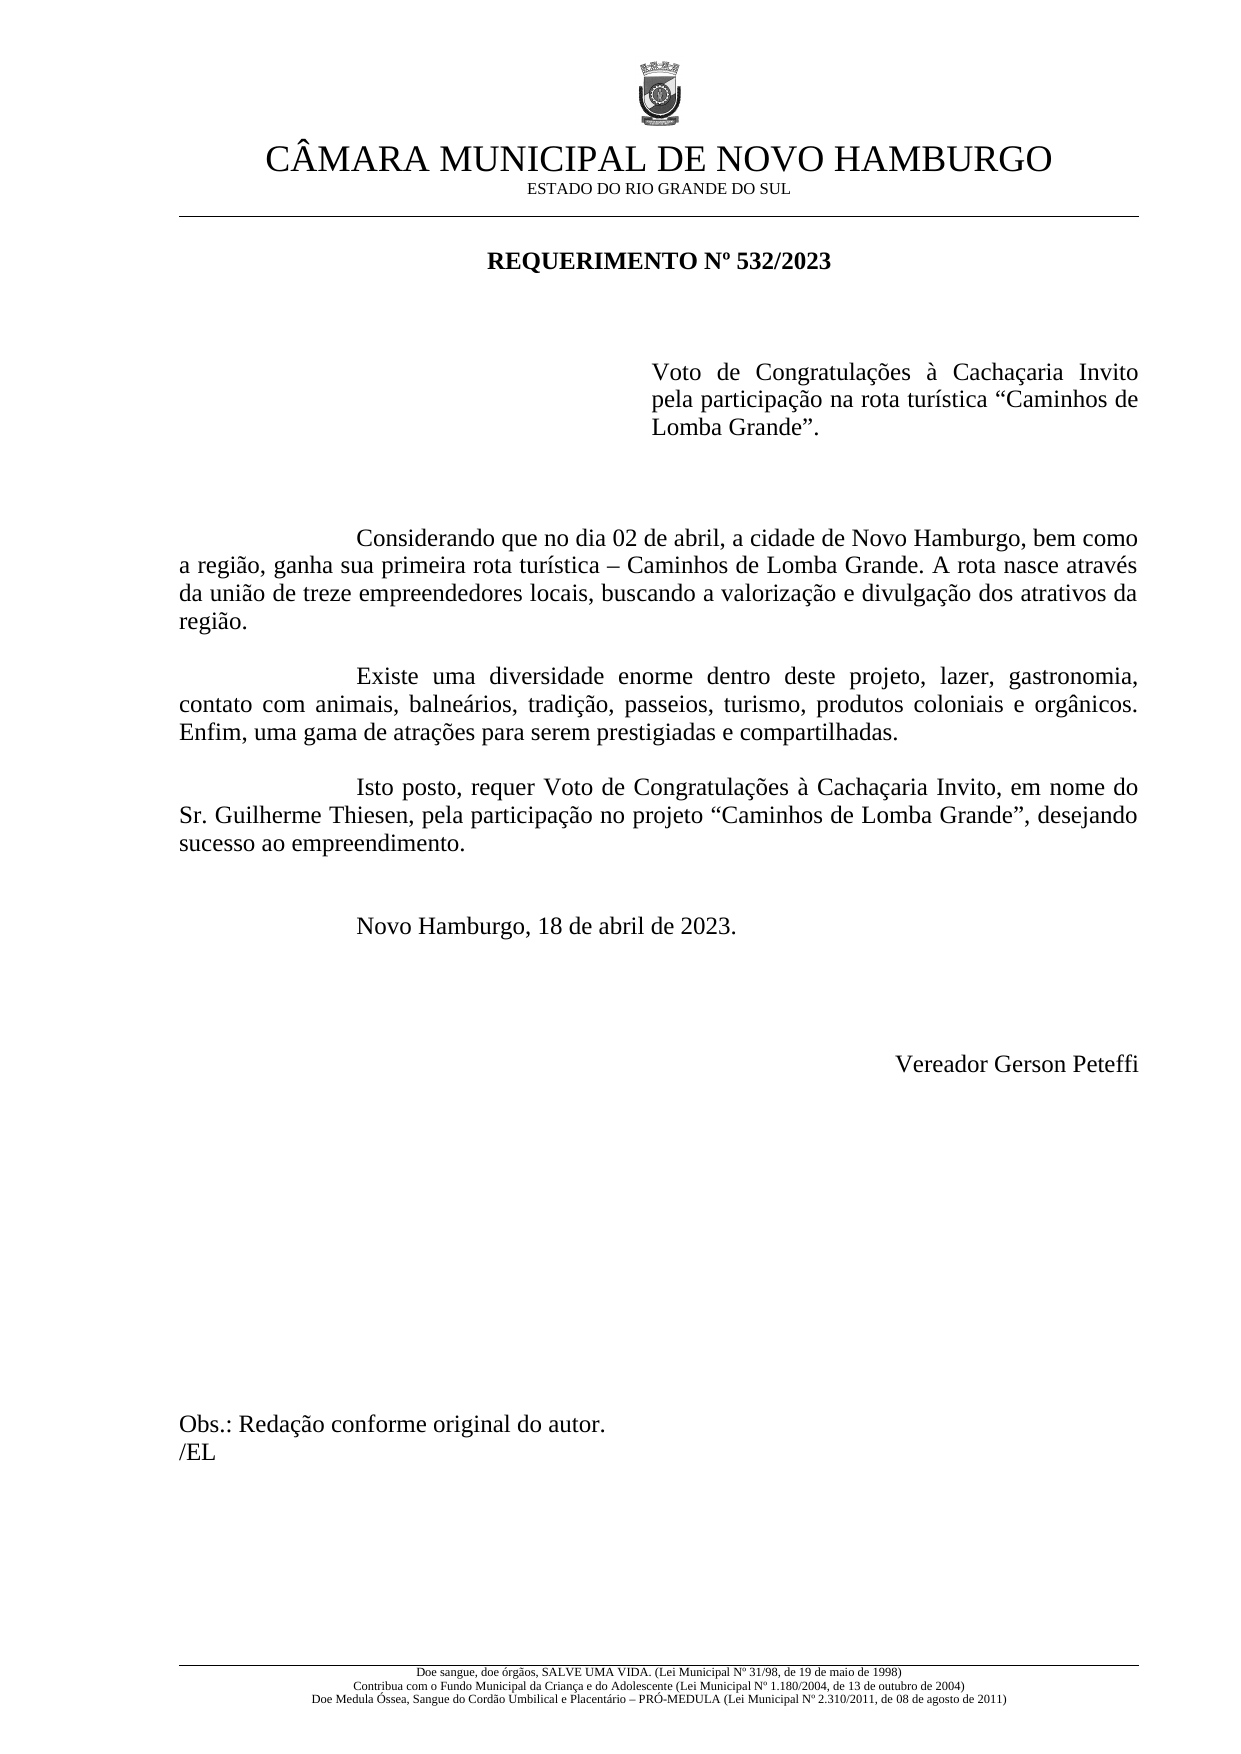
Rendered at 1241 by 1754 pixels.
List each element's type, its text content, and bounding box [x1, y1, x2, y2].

text REQUERIMENTO Nº 532/2023 [179, 247, 1139, 274]
text /EL [179, 1438, 1139, 1466]
text Novo Hamburgo, 18 de abril de 2023. [179, 912, 1139, 939]
text Existe uma diversidade enorme dentro deste projeto, lazer, gastronomia, contato com animais, balneários, tradição, passeios, turismo, produtos coloniais e orgânicos. Enfim, uma gama de atrações para serem prestigiadas e compartilhadas. [179, 662, 1139, 746]
text Obs.: Redação conforme original do autor. [179, 1411, 1139, 1438]
text Vereador Gerson Peteffi [179, 1050, 1139, 1078]
text Isto posto, requer Voto de Congratulações à Cachaçaria Invito, em nome do Sr. Guilherme Thiesen, pela participação no projeto “Caminhos de Lomba Grande”, desejando sucesso ao empreendimento. [179, 773, 1139, 856]
text Voto de Congratulações à Cachaçaria Invito pela participação na rota turística “Caminhos de Lomba Grande”. [651, 358, 1139, 441]
text Considerando que no dia 02 de abril, a cidade de Novo Hamburgo, bem como a região, ganha sua primeira rota turística – Caminhos de Lomba Grande. A rota nasce através da união de treze empreendedores locais, buscando a valorização e divulgação dos atrativos da região. [179, 524, 1139, 635]
